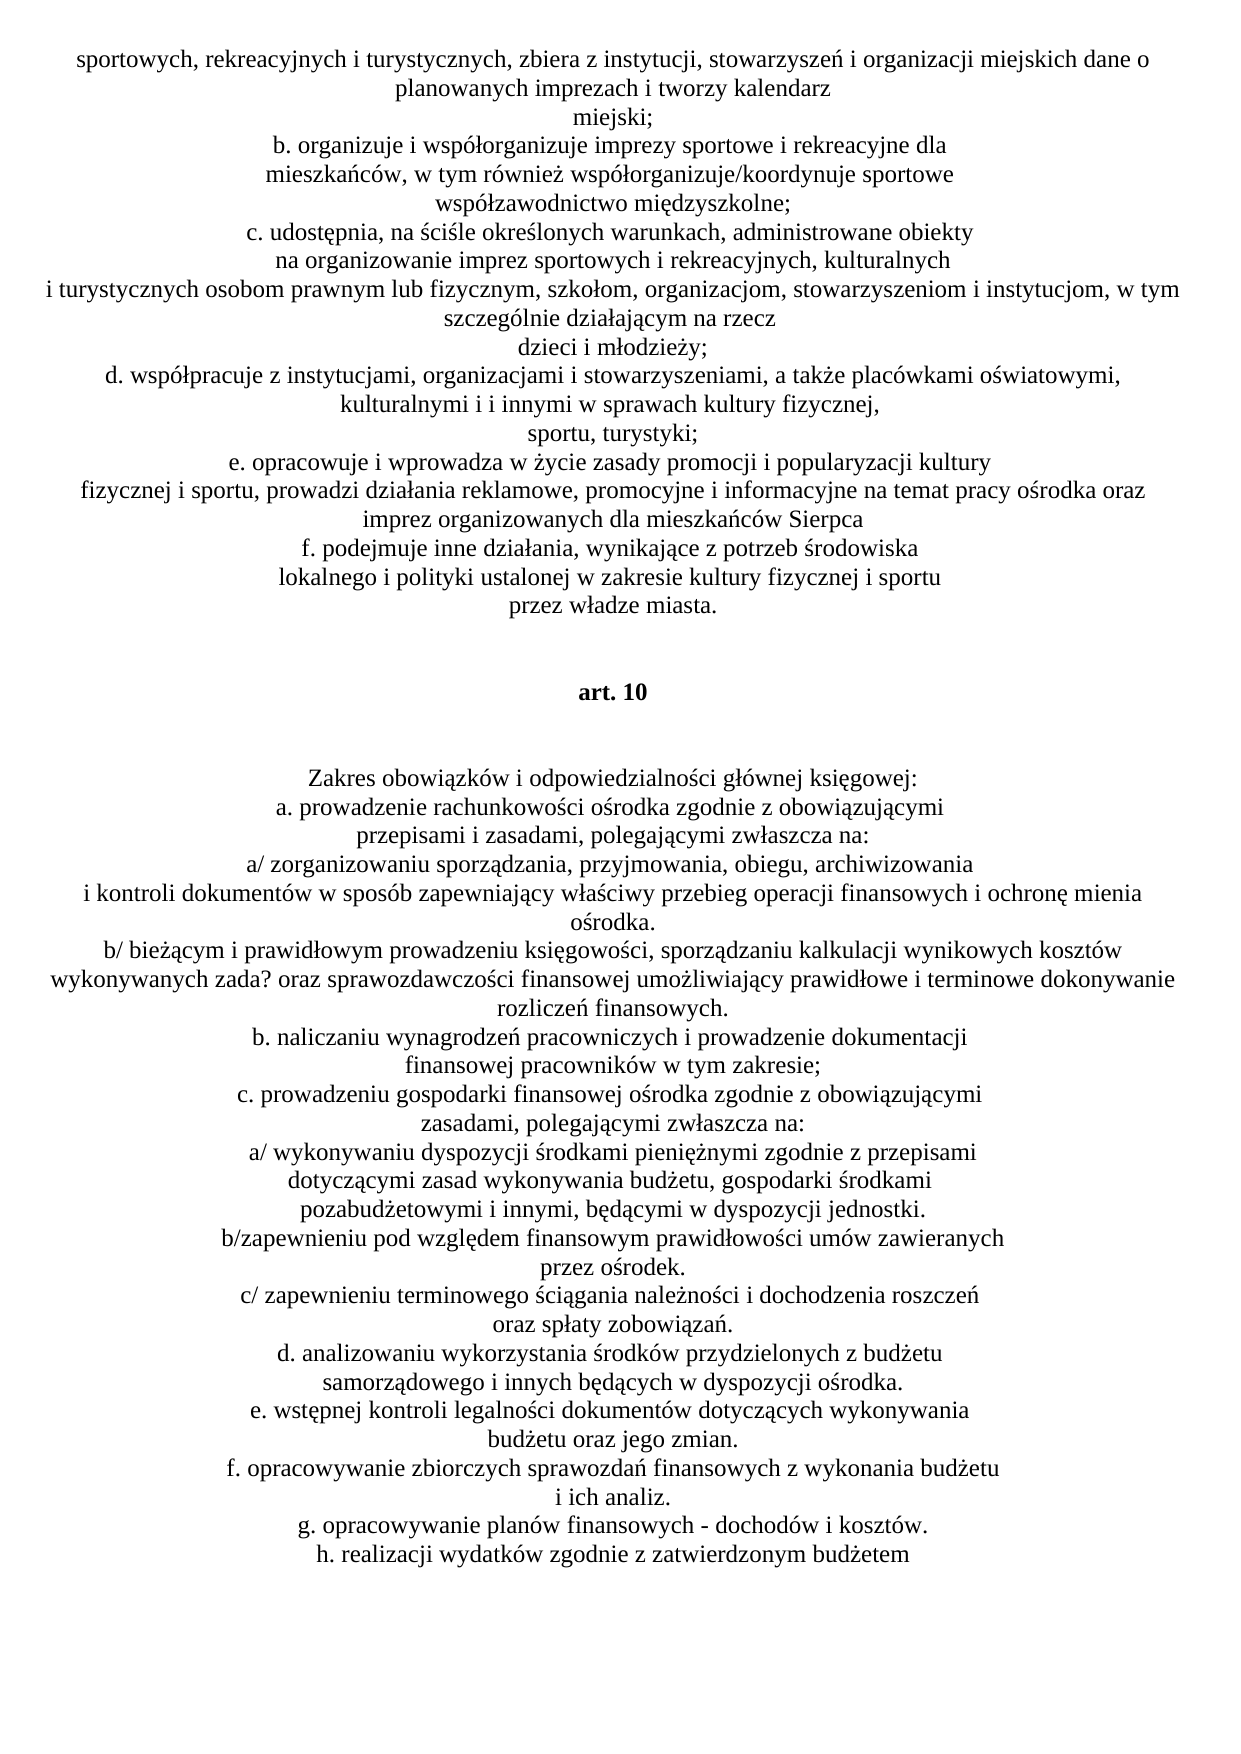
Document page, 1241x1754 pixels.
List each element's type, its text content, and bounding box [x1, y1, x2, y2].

text sportowych, rekreacyjnych i turystycznych, zbiera z instytucji, stowarzyszeń i organizacji miejskich dane o planowanych imprezach i tworzy kalendarz miejski; b. organizuje i współorganizuje imprezy sportowe i rekreacyjne dla mieszkańców, w tym również współorganizuje/koordynuje sportowe współzawodnictwo międzyszkolne; c. udostępnia, na ściśle określonych warunkach, administrowane obiekty na organizowanie imprez sportowych i rekreacyjnych, kulturalnych i turystycznych osobom prawnym lub fizycznym, szkołom, organizacjom, stowarzyszeniom i instytucjom, w tym szczególnie działającym na rzecz dzieci i młodzieży; d. współpracuje z instytucjami, organizacjami i stowarzyszeniami, a także placówkami oświatowymi, kulturalnymi i i innymi w sprawach kultury fizycznej, sportu, turystyki; e. opracowuje i wprowadza w życie zasady promocji i popularyzacji kultury fizycznej i sportu, prowadzi działania reklamowe, promocyjne i informacyjne na temat pracy ośrodka oraz imprez organizowanych dla mieszkańców Sierpca f. podejmuje inne działania, wynikające z potrzeb środowiska lokalnego i polityki ustalonej w zakresie kultury fizycznej i sportu przez władze miasta. art. 10 Zakres obowiązków i odpowiedzialności głównej księgowej: a. prowadzenie rachunkowości ośrodka zgodnie z obowiązującymi przepisami i zasadami, polegającymi zwłaszcza na: a/ zorganizowaniu sporządzania, przyjmowania, obiegu, archiwizowania i kontroli dokumentów w sposób zapewniający właściwy przebieg operacji finansowych i ochronę mienia ośrodka. b/ bieżącym i prawidłowym prowadzeniu księgowości, sporządzaniu kalkulacji wynikowych kosztów wykonywanych zada? oraz sprawozdawczości finansowej umożliwiający prawidłowe i terminowe dokonywanie rozliczeń finansowych. b. naliczaniu wynagrodzeń pracowniczych i prowadzenie dokumentacji finansowej pracowników w tym zakresie; c. prowadzeniu gospodarki finansowej ośrodka zgodnie z obowiązującymi zasadami, polegającymi zwłaszcza na: a/ wykonywaniu dyspozycji środkami pieniężnymi zgodnie z przepisami dotyczącymi zasad wykonywania budżetu, gospodarki środkami pozabudżetowymi i innymi, będącymi w dyspozycji jednostki. b/zapewnieniu pod względem finansowym prawidłowości umów zawieranych przez ośrodek. c/ zapewnieniu terminowego ściągania należności i dochodzenia roszczeń oraz spłaty zobowiązań. d. analizowaniu wykorzystania środków przydzielonych z budżetu samorządowego i innych będących w dyspozycji ośrodka. e. wstępnej kontroli legalności dokumentów dotyczących wykonywania budżetu oraz jego zmian. f. opracowywanie zbiorczych sprawozdań finansowych z wykonania budżetu i ich analiz. g. opracowywanie planów finansowych - dochodów i kosztów. h. realizacji wydatków zgodnie z zatwierdzonym budżetem [44, 44, 1181, 1654]
